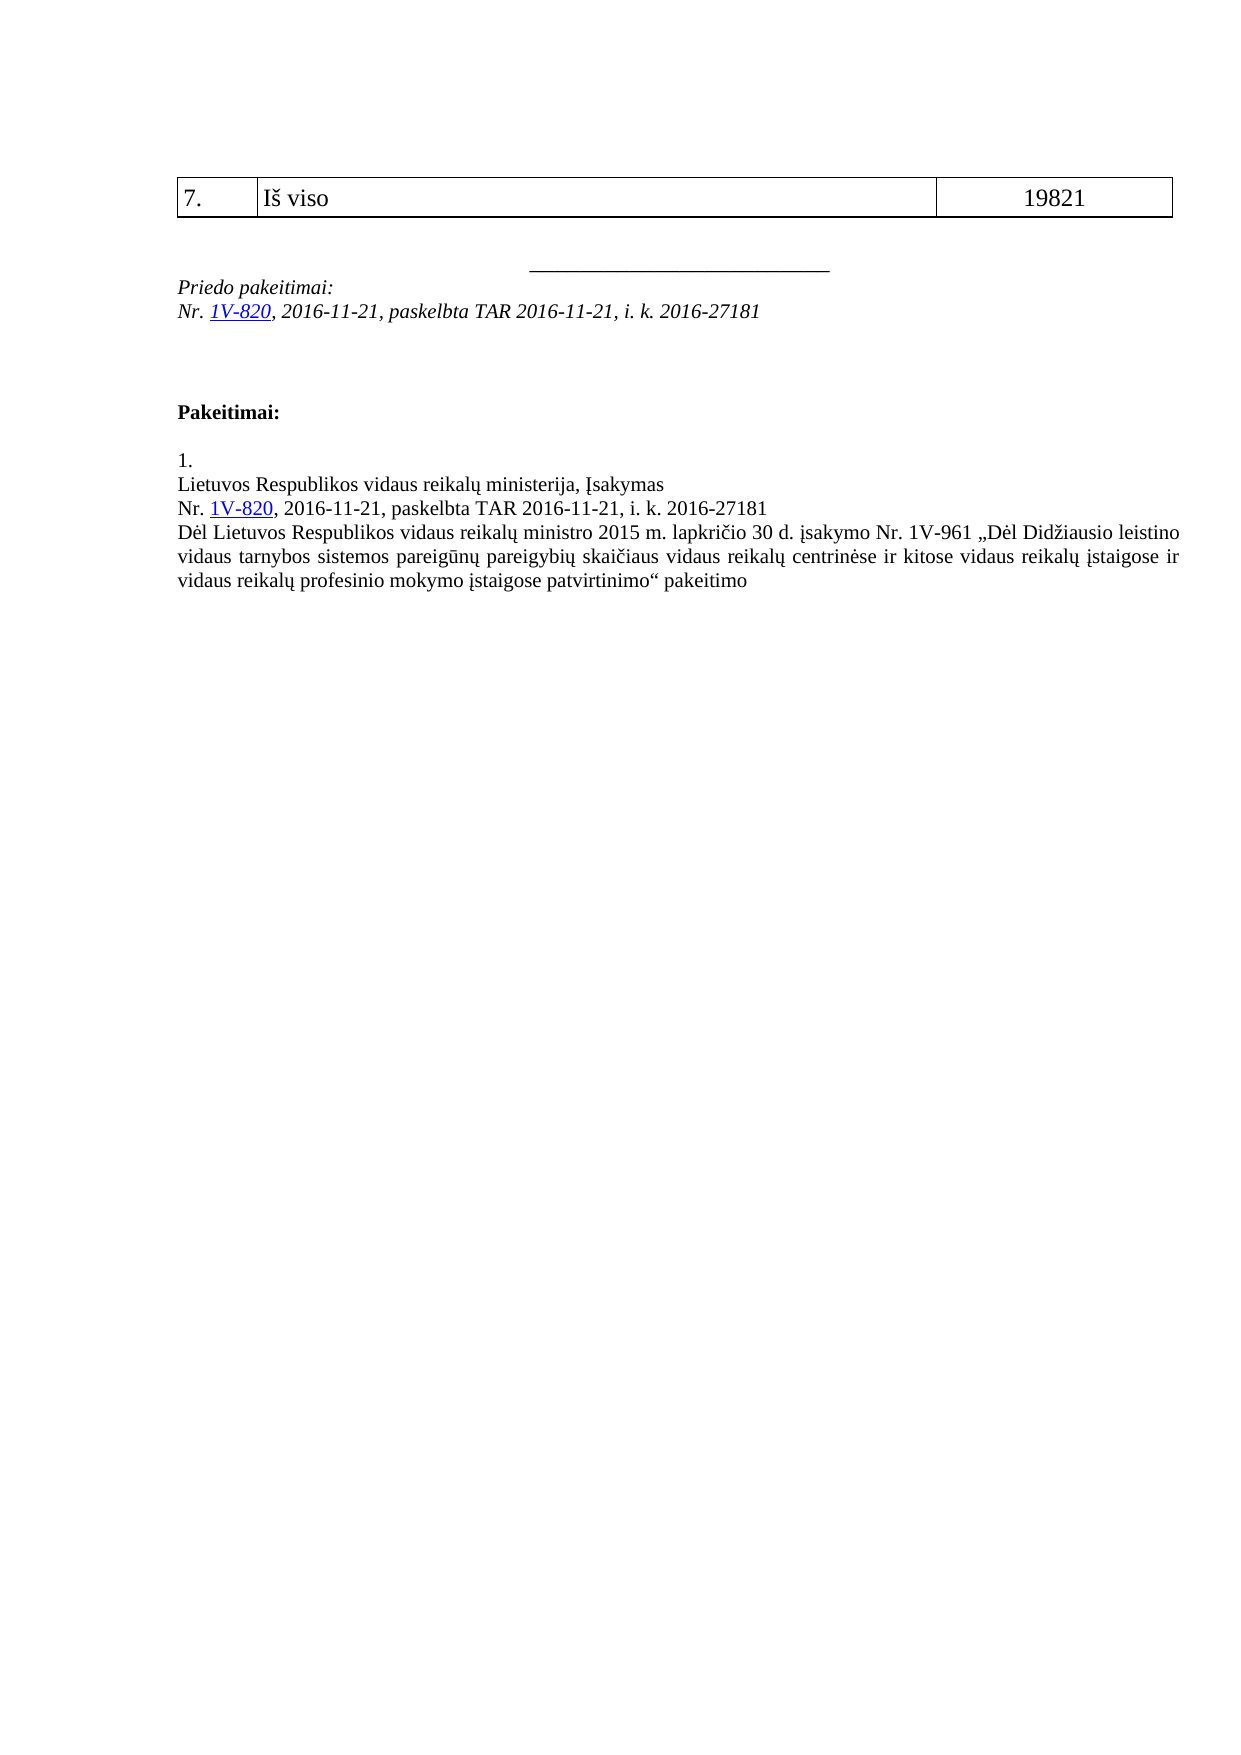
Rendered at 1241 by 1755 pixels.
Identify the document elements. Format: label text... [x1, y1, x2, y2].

table_cell 19821 [937, 178, 1172, 216]
text 1. [177, 448, 1181, 472]
text Priedo pakeitimai: [177, 275, 1181, 299]
table_cell Iš viso [258, 178, 936, 216]
text Nr. 1V-820, 2016-11-21, paskelbta TAR 2016-11-21, i. k. 2016-27181 [177, 496, 1181, 520]
table_cell 7. [178, 178, 257, 216]
text Nr. 1V-820, 2016-11-21, paskelbta TAR 2016-11-21, i. k. 2016-27181 [177, 299, 1181, 323]
text Lietuvos Respublikos vidaus reikalų ministerija, Įsakymas [177, 472, 1181, 496]
text ________________________ [177, 246, 1181, 275]
text Dėl Lietuvos Respublikos vidaus reikalų ministro 2015 m. lapkričio 30 d. įsakymo Nr. 1V-961 „Dėl Didžiausio leistino vidaus tarnybos sistemos pareigūnų pareigybių skaičiaus vidaus reikalų centrinėse ir kitose vidaus reikalų įstaigose ir vidaus reikalų profesinio mokymo įstaigose patvirtinimo“ pakeitimo [177, 520, 1181, 592]
text Pakeitimai: [177, 400, 1181, 424]
